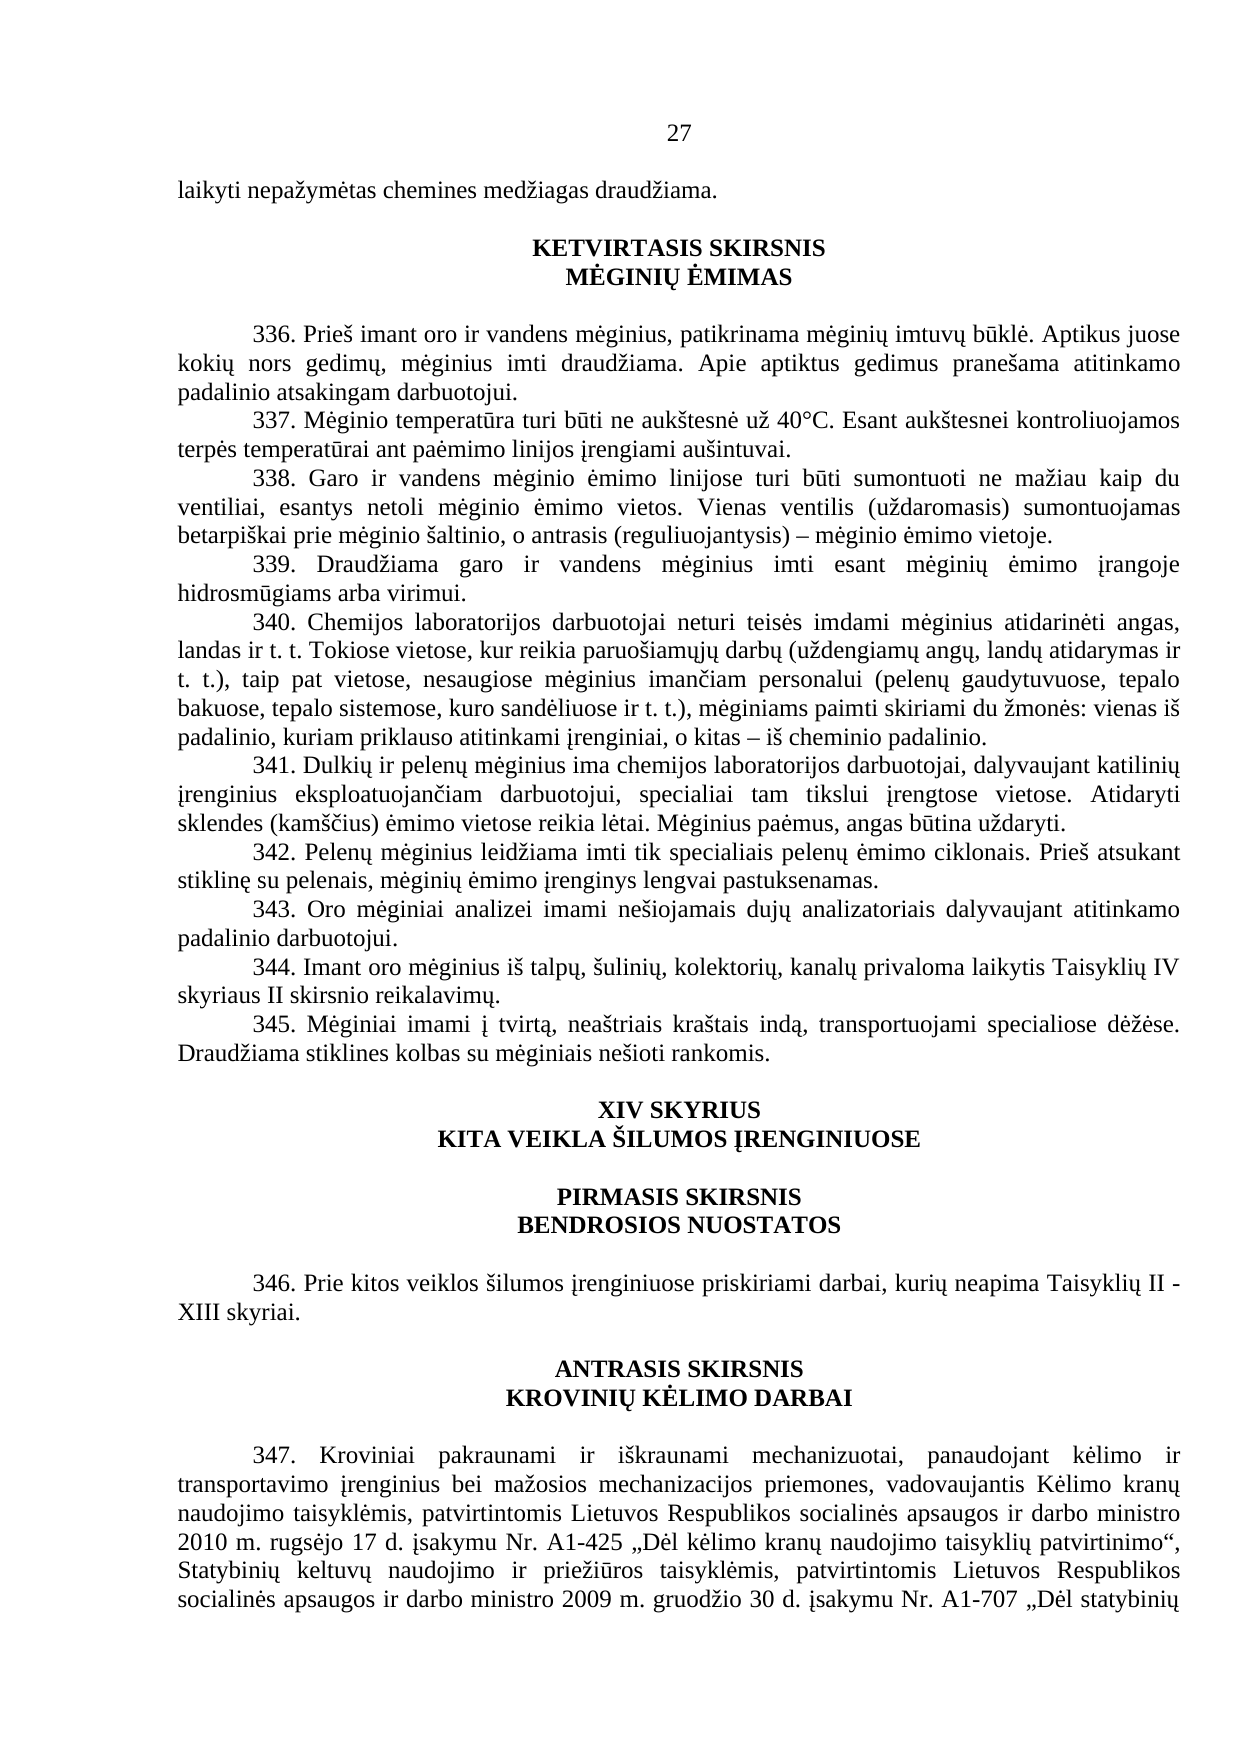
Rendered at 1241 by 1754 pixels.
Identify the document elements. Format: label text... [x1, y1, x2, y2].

text 340. Chemijos laboratorijos darbuotojai neturi teisės imdami mėginius atidarinėti angas, landas ir t. t. Tokiose vietose, kur reikia paruošiamųjų darbų (uždengiamų angų, landų atidarymas ir t. t.), taip pat vietose, nesaugiose mėginius imančiam personalui (pelenų gaudytuvuose, tepalo bakuose, tepalo sistemose, kuro sandėliuose ir t. t.), mėginiams paimti skiriami du žmonės: vienas iš padalinio, kuriam priklauso atitinkami įrenginiai, o kitas – iš cheminio padalinio. [177, 607, 1181, 751]
text 343. Oro mėginiai analizei imami nešiojamais dujų analizatoriais dalyvaujant atitinkamo padalinio darbuotojui. [177, 894, 1181, 952]
text 339. Draudžiama garo ir vandens mėginius imti esant mėginių ėmimo įrangoje hidrosmūgiams arba virimui. [177, 549, 1181, 607]
text BENDROSIOS NUOSTATOS [177, 1211, 1181, 1239]
text 345. Mėginiai imami į tvirtą, neaštriais kraštais indą, transportuojami specialiose dėžėse. Draudžiama stiklines kolbas su mėginiais nešioti rankomis. [177, 1009, 1181, 1067]
text 337. Mėginio temperatūra turi būti ne aukštesnė už 40°C. Esant aukštesnei kontroliuojamos terpės temperatūrai ant paėmimo linijos įrengiami aušintuvai. [177, 406, 1181, 463]
text PIRMASIS SKIRSNIS [177, 1182, 1181, 1211]
text laikyti nepažymėtas chemines medžiagas draudžiama. [177, 176, 1181, 204]
text KROVINIŲ KĖLIMO DARBAI [177, 1383, 1181, 1412]
text MĖGINIŲ ĖMIMAS [177, 262, 1181, 291]
text XIV SKYRIUS [177, 1096, 1181, 1124]
text 336. Prieš imant oro ir vandens mėginius, patikrinama mėginių imtuvų būklė. Aptikus juose kokių nors gedimų, mėginius imti draudžiama. Apie aptiktus gedimus pranešama atitinkamo padalinio atsakingam darbuotojui. [177, 319, 1181, 406]
text 341. Dulkių ir pelenų mėginius ima chemijos laboratorijos darbuotojai, dalyvaujant katilinių įrenginius eksploatuojančiam darbuotojui, specialiai tam tikslui įrengtose vietose. Atidaryti sklendes (kamščius) ėmimo vietose reikia lėtai. Mėginius paėmus, angas būtina uždaryti. [177, 751, 1181, 837]
text 344. Imant oro mėginius iš talpų, šulinių, kolektorių, kanalų privaloma laikytis Taisyklių IV skyriaus II skirsnio reikalavimų. [177, 952, 1181, 1009]
text KITA VEIKLA ŠILUMOS ĮRENGINIUOSE [177, 1124, 1181, 1153]
text 342. Pelenų mėginius leidžiama imti tik specialiais pelenų ėmimo ciklonais. Prieš atsukant stiklinę su pelenais, mėginių ėmimo įrenginys lengvai pastuksenamas. [177, 837, 1181, 894]
text 346. Prie kitos veiklos šilumos įrenginiuose priskiriami darbai, kurių neapima Taisyklių II -XIII skyriai. [177, 1268, 1181, 1326]
text 338. Garo ir vandens mėginio ėmimo linijose turi būti sumontuoti ne mažiau kaip du ventiliai, esantys netoli mėginio ėmimo vietos. Vienas ventilis (uždaromasis) sumontuojamas betarpiškai prie mėginio šaltinio, o antrasis (reguliuojantysis) – mėginio ėmimo vietoje. [177, 463, 1181, 549]
text ANTRASIS SKIRSNIS [177, 1354, 1181, 1383]
text 347. Kroviniai pakraunami ir iškraunami mechanizuotai, panaudojant kėlimo ir transportavimo įrenginius bei mažosios mechanizacijos priemones, vadovaujantis Kėlimo kranų naudojimo taisyklėmis, patvirtintomis Lietuvos Respublikos socialinės apsaugos ir darbo ministro 2010 m. rugsėjo 17 d. įsakymu Nr. A1-425 „Dėl kėlimo kranų naudojimo taisyklių patvirtinimo“, Statybinių keltuvų naudojimo ir priežiūros taisyklėmis, patvirtintomis Lietuvos Respublikos socialinės apsaugos ir darbo ministro 2009 m. gruodžio 30 d. įsakymu Nr. A1-707 „Dėl statybinių [177, 1441, 1181, 1613]
text KETVIRTASIS SKIRSNIS [177, 233, 1181, 262]
